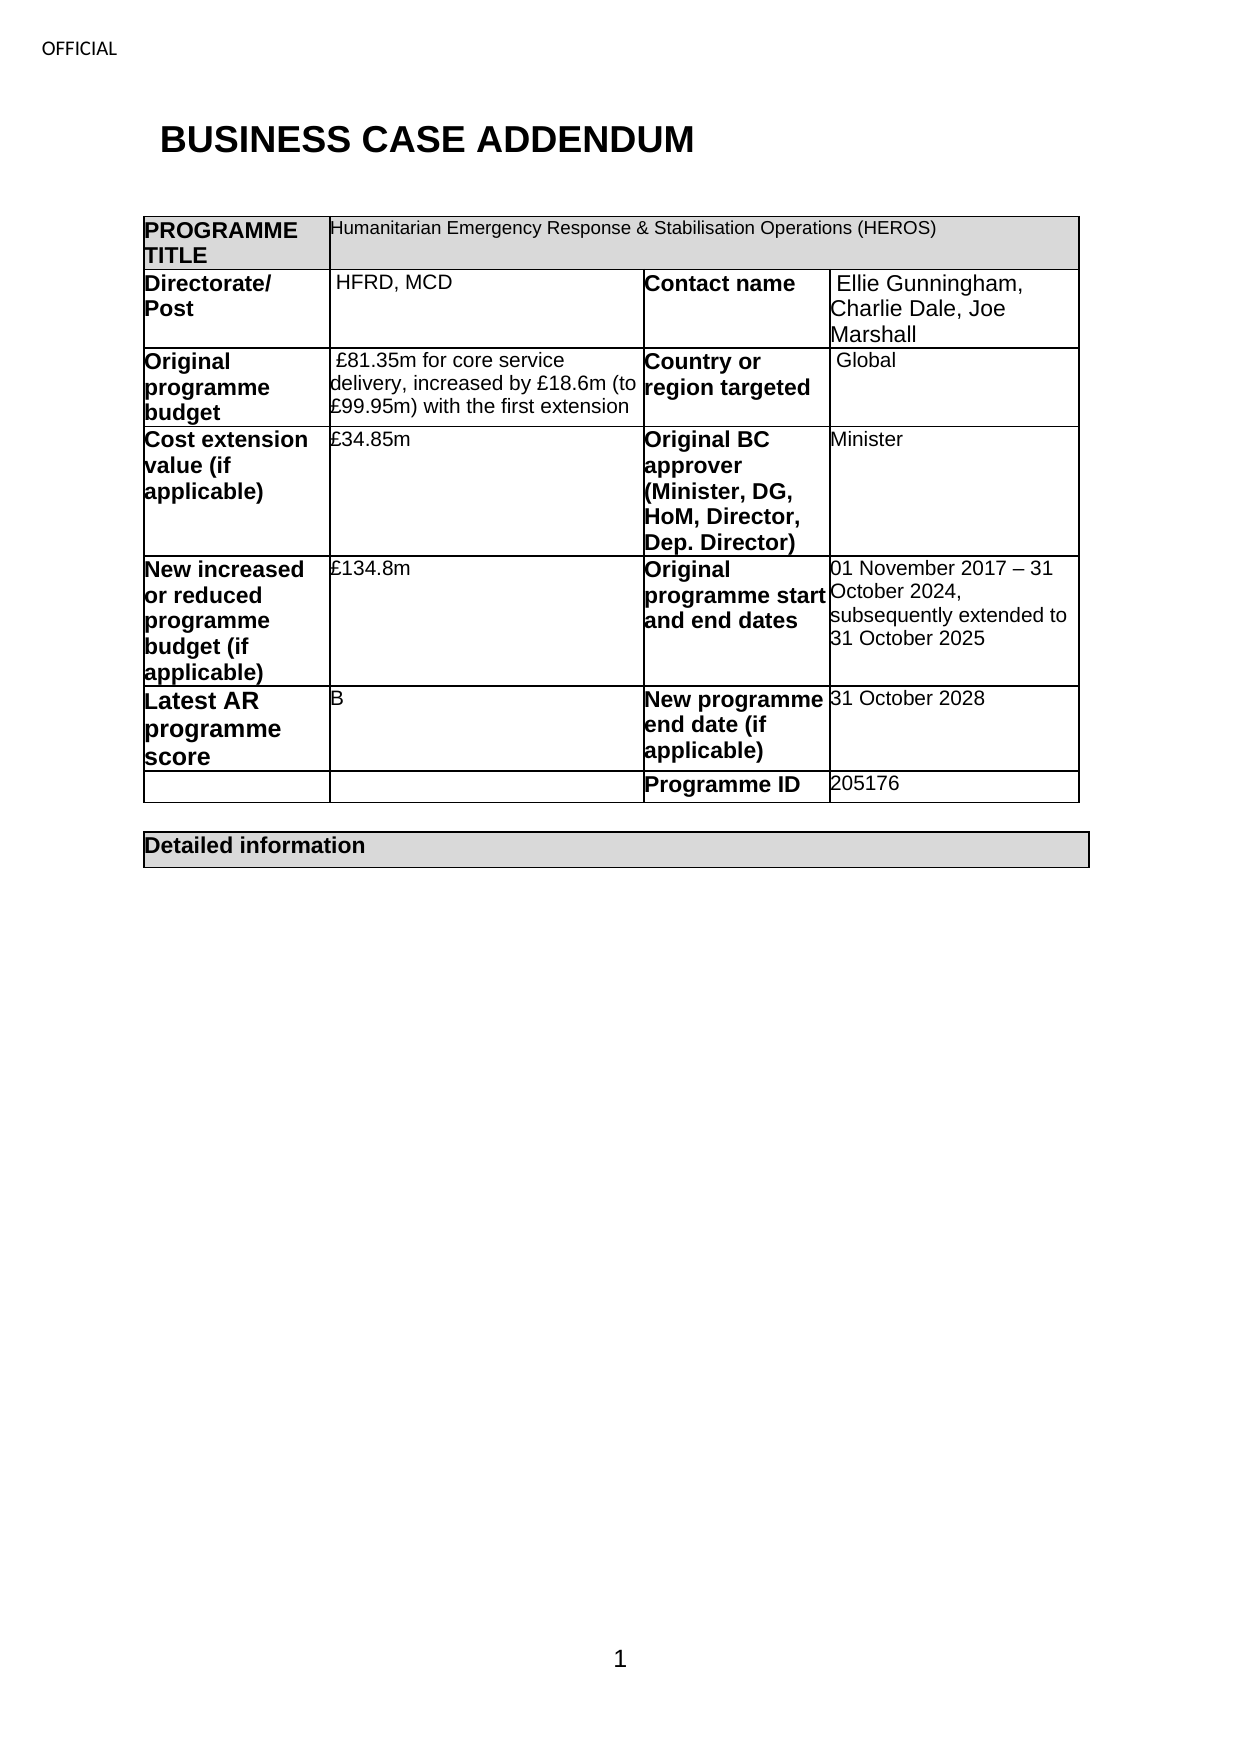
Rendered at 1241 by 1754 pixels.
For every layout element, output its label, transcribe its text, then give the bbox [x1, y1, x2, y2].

table_cell Latest AR programme score [145, 687, 329, 770]
text BUSINESS CASE ADDENDUM [159, 118, 1096, 160]
table_cell Country or region targeted [645, 349, 829, 426]
table_cell Original programme start and end dates [645, 557, 829, 685]
table_header Humanitarian Emergency Response & Stabilisation Operations (HEROS) [331, 217, 1078, 269]
table_cell Minister [831, 427, 1078, 555]
table_cell £34.85m [331, 427, 643, 555]
table_cell B [331, 687, 643, 770]
table_header PROGRAMME TITLE [145, 217, 329, 269]
table_cell 01 November 2017 – 31 October 2024, subsequently extended to 31 October 2025 [831, 557, 1078, 685]
table_cell Directorate/ Post [145, 270, 329, 347]
table_cell 31 October 2028 [831, 687, 1078, 770]
table_header Detailed information [145, 833, 1088, 867]
table_cell 205176 [831, 772, 1078, 801]
table_cell Original programme budget [145, 349, 329, 426]
table_cell Original BC approver (Minister, DG, HoM, Director, Dep. Director) [645, 427, 829, 555]
table_cell £81.35m for core service delivery, increased by £18.6m (to £99.95m) with the first extension [331, 349, 643, 426]
table_cell Global [831, 349, 1078, 426]
table_cell [145, 772, 329, 801]
table_cell Programme ID [645, 772, 829, 801]
table_cell New increased or reduced programme budget (if applicable) [145, 557, 329, 685]
table_cell Cost extension value (if applicable) [145, 427, 329, 555]
table_cell New programme end date (if applicable) [645, 687, 829, 770]
table_cell £134.8m [331, 557, 643, 685]
table_cell Contact name [645, 270, 829, 347]
table_cell [331, 772, 643, 801]
table_cell Ellie Gunningham, Charlie Dale, Joe Marshall [831, 270, 1078, 347]
table_cell HFRD, MCD [331, 270, 643, 347]
